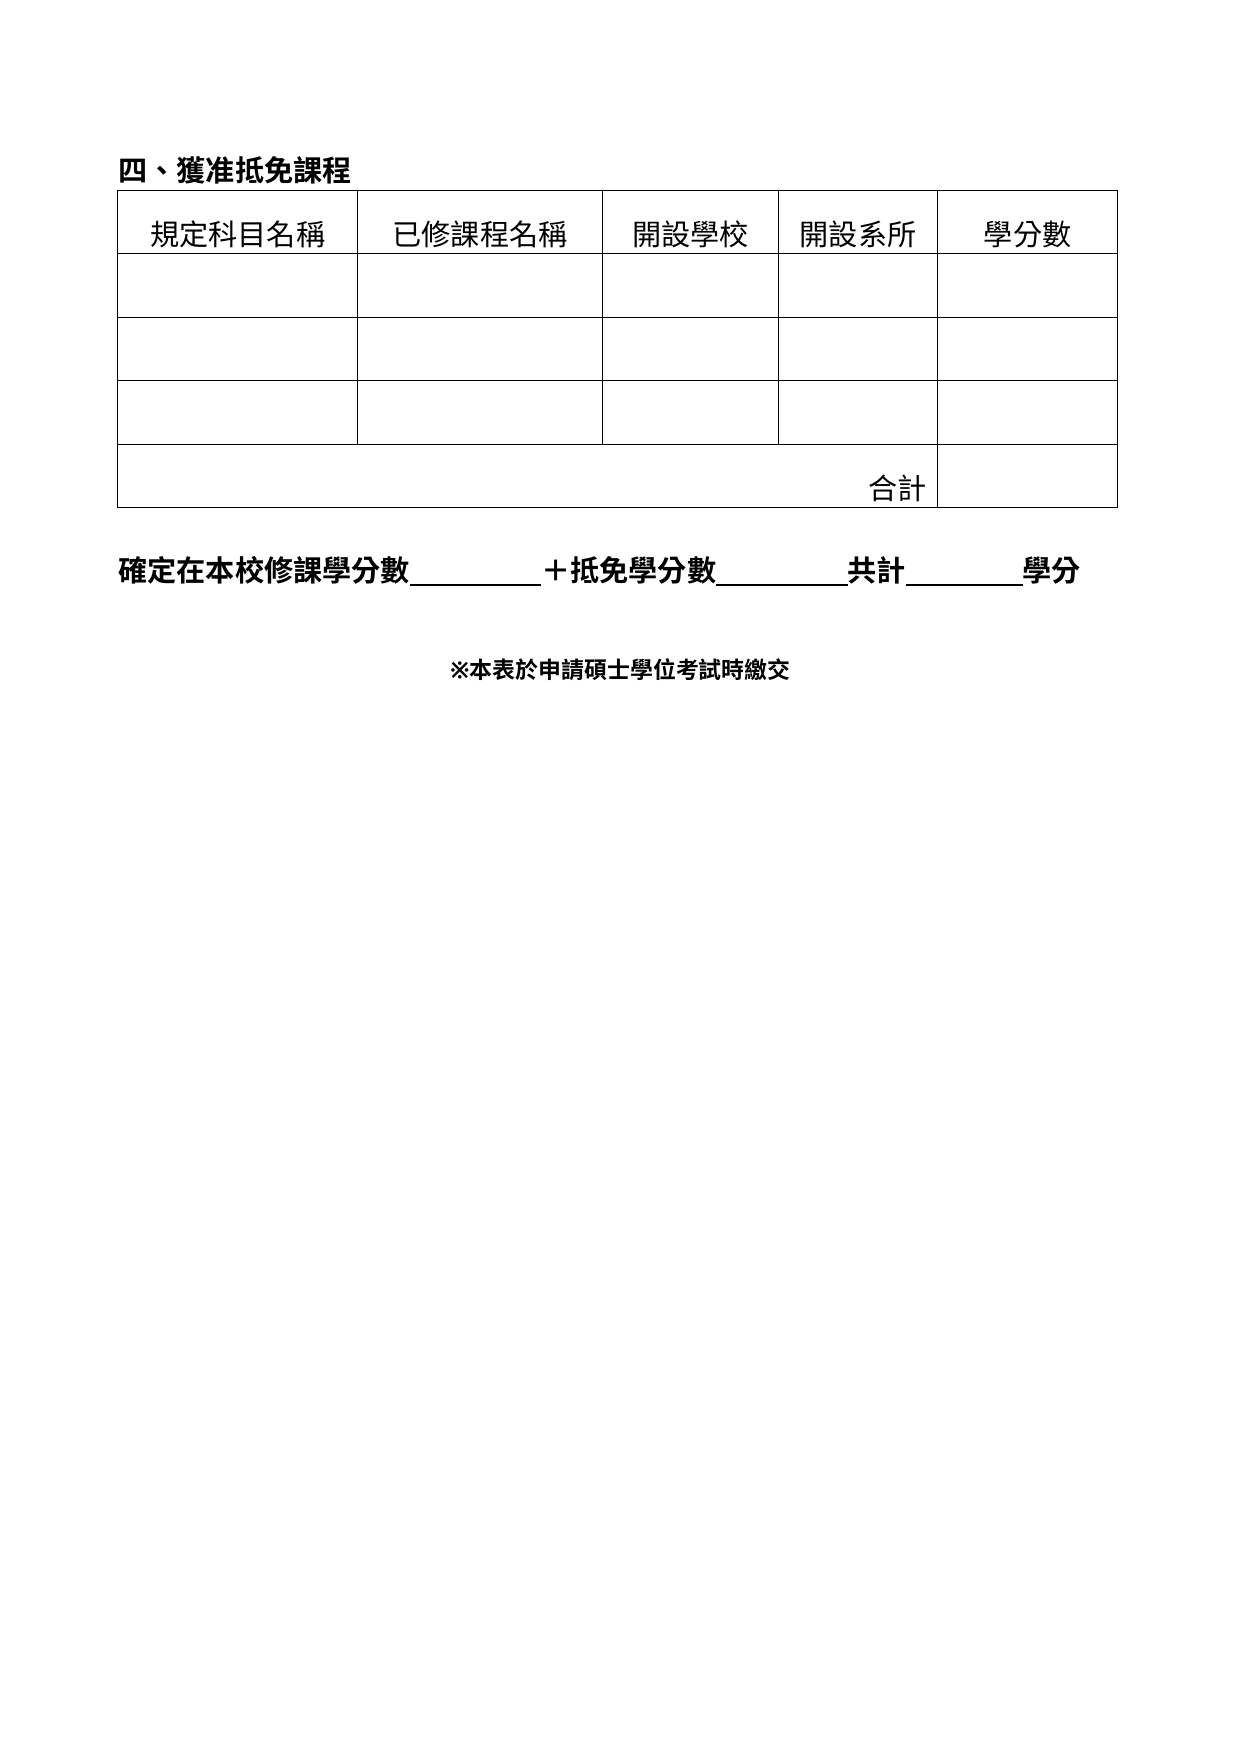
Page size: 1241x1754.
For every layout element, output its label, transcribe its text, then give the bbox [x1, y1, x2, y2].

table_header 已修課程名稱 [358, 191, 602, 253]
table_cell [938, 445, 1117, 507]
table_cell [358, 381, 602, 444]
table_cell [779, 381, 937, 444]
table_header 學分數 [938, 191, 1117, 253]
table_cell [118, 381, 357, 444]
text 確定在本校修課學分數 ＋抵免學分數 共計 學分 [118, 527, 1122, 589]
table_cell [779, 318, 937, 380]
table_header 規定科目名稱 [118, 191, 357, 253]
table_cell [603, 318, 778, 380]
table_header 開設學校 [603, 191, 778, 253]
table_cell [938, 318, 1117, 380]
table_header 開設系所 [779, 191, 937, 253]
table_cell 合計 [118, 445, 937, 507]
table_cell [603, 381, 778, 444]
table_cell [603, 254, 778, 317]
text 四、獲准抵免課程 [118, 127, 1122, 189]
table_cell [779, 254, 937, 317]
table_cell [358, 318, 602, 380]
table_cell [358, 254, 602, 317]
table_cell [938, 254, 1117, 317]
table_cell [938, 381, 1117, 444]
table_cell [118, 254, 357, 317]
text ※本表於申請碩士學位考試時繳交 [118, 627, 1122, 689]
table_cell [118, 318, 357, 380]
